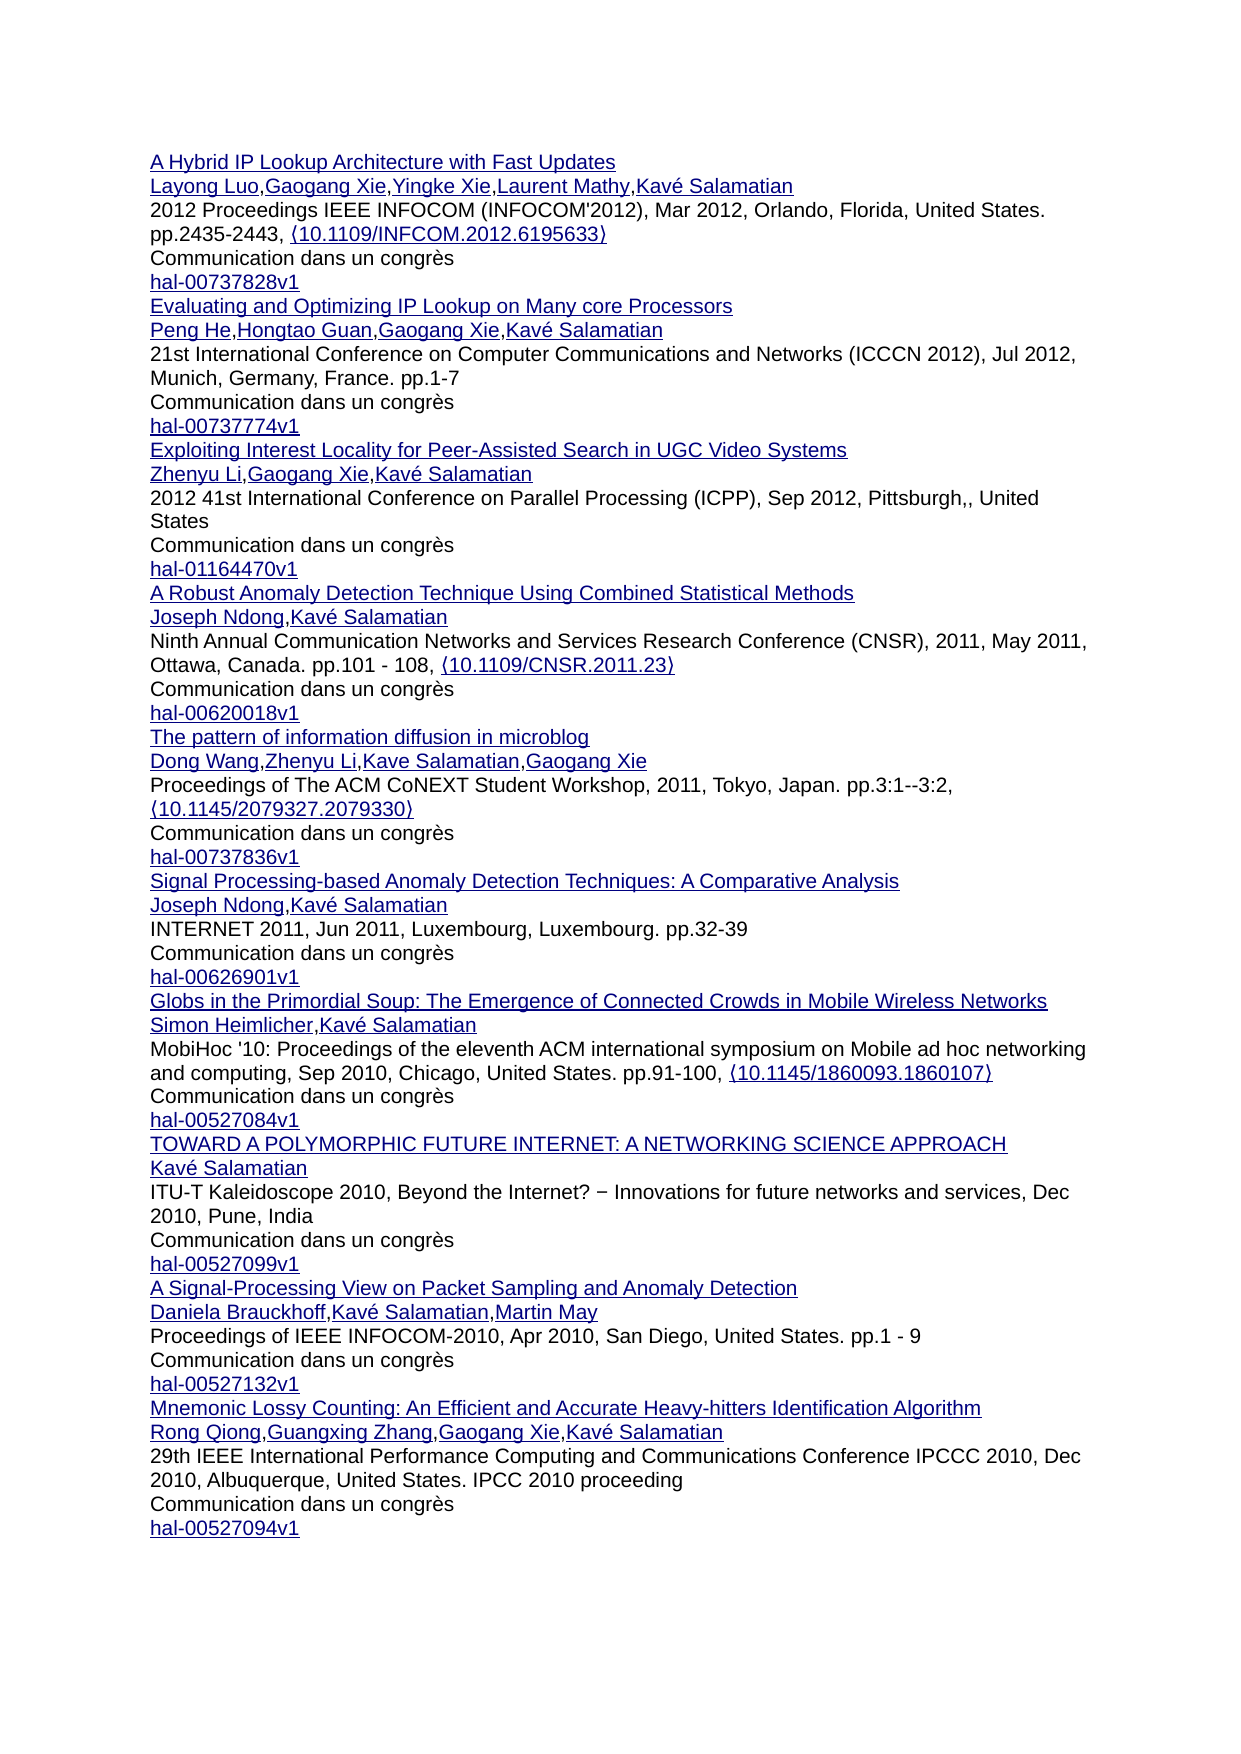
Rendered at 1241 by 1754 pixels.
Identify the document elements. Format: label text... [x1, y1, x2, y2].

table_cell A Robust Anomaly Detection Technique Using Combined Statistical Methods Joseph Ndong,Kavé Salamatian Ninth Annual Communication Networks and Services Research Conference (CNSR), 2011, May 2011, Ottawa, Canada. pp.101 - 108, ⟨10.1109/CNSR.2011.23⟩ Communication dans un congrès hal-00620018v1 [150, 581, 1090, 725]
table_cell A Hybrid IP Lookup Architecture with Fast Updates Layong Luo,Gaogang Xie,Yingke Xie,Laurent Mathy,Kavé Salamatian 2012 Proceedings IEEE INFOCOM (INFOCOM'2012), Mar 2012, Orlando, Florida, United States. pp.2435-2443, ⟨10.1109/INFCOM.2012.6195633⟩ Communication dans un congrès hal-00737828v1 [150, 150, 1090, 294]
table_cell TOWARD A POLYMORPHIC FUTURE INTERNET: A NETWORKING SCIENCE APPROACH Kavé Salamatian ITU-T Kaleidoscope 2010, Beyond the Internet? − Innovations for future networks and services, Dec 2010, Pune, India Communication dans un congrès hal-00527099v1 [150, 1132, 1090, 1276]
table_cell Mnemonic Lossy Counting: An Efficient and Accurate Heavy-hitters Identification Algorithm Rong Qiong,Guangxing Zhang,Gaogang Xie,Kavé Salamatian 29th IEEE International Performance Computing and Communications Conference IPCCC 2010, Dec 2010, Albuquerque, United States. IPCC 2010 proceeding Communication dans un congrès hal-00527094v1 [150, 1396, 1090, 1539]
table_cell Signal Processing-based Anomaly Detection Techniques: A Comparative Analysis Joseph Ndong,Kavé Salamatian INTERNET 2011, Jun 2011, Luxembourg, Luxembourg. pp.32-39 Communication dans un congrès hal-00626901v1 [150, 869, 1090, 988]
table_cell Exploiting Interest Locality for Peer-Assisted Search in UGC Video Systems Zhenyu Li,Gaogang Xie,Kavé Salamatian 2012 41st International Conference on Parallel Processing (ICPP), Sep 2012, Pittsburgh,, United States Communication dans un congrès hal-01164470v1 [150, 438, 1090, 581]
table_cell A Signal-Processing View on Packet Sampling and Anomaly Detection Daniela Brauckhoff,Kavé Salamatian,Martin May Proceedings of IEEE INFOCOM-2010, Apr 2010, San Diego, United States. pp.1 - 9 Communication dans un congrès hal-00527132v1 [150, 1276, 1090, 1396]
table_cell The pattern of information diffusion in microblog Dong Wang,Zhenyu Li,Kave Salamatian,Gaogang Xie Proceedings of The ACM CoNEXT Student Workshop, 2011, Tokyo, Japan. pp.3:1--3:2, ⟨10.1145/2079327.2079330⟩ Communication dans un congrès hal-00737836v1 [150, 725, 1090, 869]
table_cell Evaluating and Optimizing IP Lookup on Many core Processors Peng He,Hongtao Guan,Gaogang Xie,Kavé Salamatian 21st International Conference on Computer Communications and Networks (ICCCN 2012), Jul 2012, Munich, Germany, France. pp.1-7 Communication dans un congrès hal-00737774v1 [150, 294, 1090, 437]
table_cell Globs in the Primordial Soup: The Emergence of Connected Crowds in Mobile Wireless Networks Simon Heimlicher,Kavé Salamatian MobiHoc '10: Proceedings of the eleventh ACM international symposium on Mobile ad hoc networking and computing, Sep 2010, Chicago, United States. pp.91-100, ⟨10.1145/1860093.1860107⟩ Communication dans un congrès hal-00527084v1 [150, 989, 1090, 1132]
